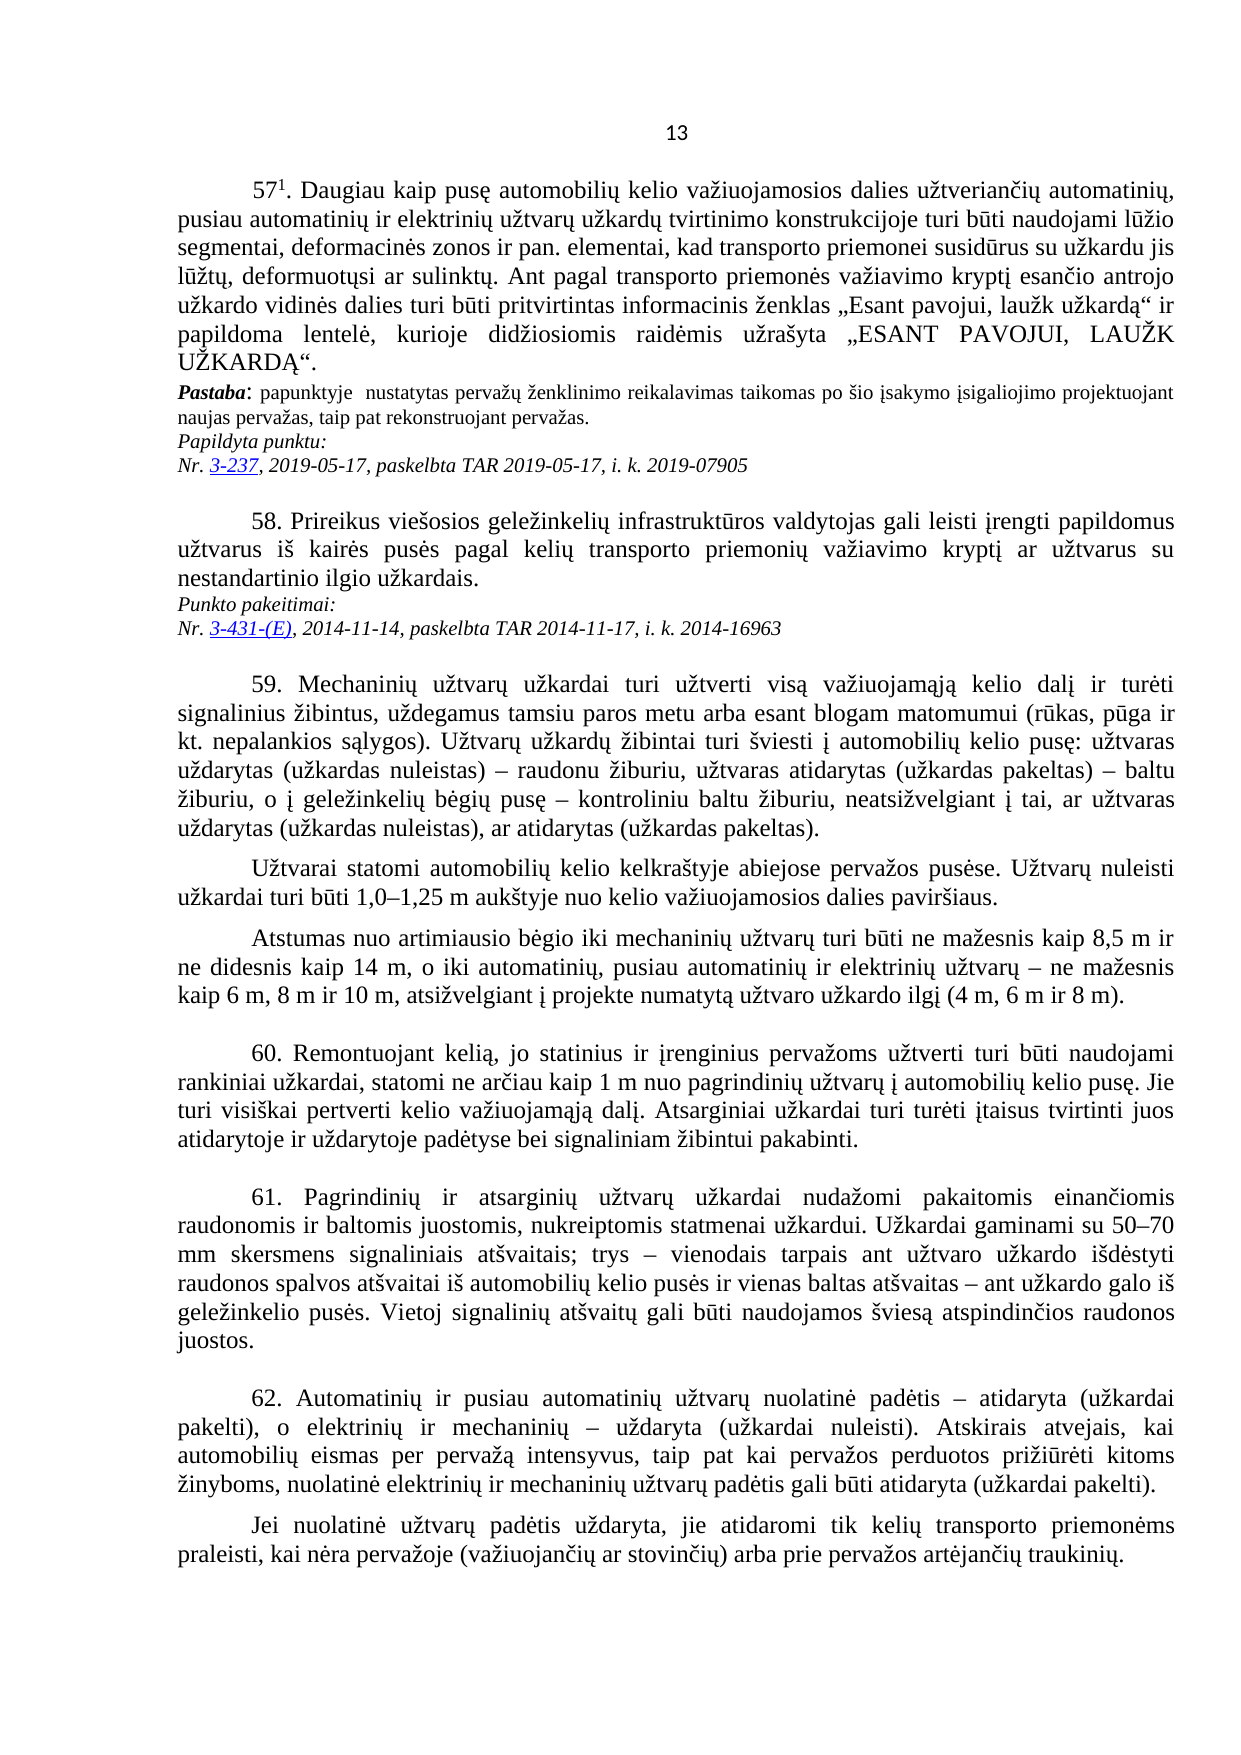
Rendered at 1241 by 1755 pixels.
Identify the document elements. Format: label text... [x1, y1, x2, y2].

text 571. Daugiau kaip pusę automobilių kelio važiuojamosios dalies užtveriančių automatinių, pusiau automatinių ir elektrinių užtvarų užkardų tvirtinimo konstrukcijoje turi būti naudojami lūžio segmentai, deformacinės zonos ir pan. elementai, kad transporto priemonei susidūrus su užkardu jis lūžtų, deformuotųsi ar sulinktų. Ant pagal transporto priemonės važiavimo kryptį esančio antrojo užkardo vidinės dalies turi būti pritvirtintas informacinis ženklas „Esant pavojui, laužk užkardą“ ir papildoma lentelė, kurioje didžiosiomis raidėmis užrašyta „ESANT PAVOJUI, LAUŽK UŽKARDĄ“. [177, 175, 1176, 376]
text 60. Remontuojant kelią, jo statinius ir įrenginius pervažoms užtverti turi būti naudojami rankiniai užkardai, statomi ne arčiau kaip 1 m nuo pagrindinių užtvarų į automobilių kelio pusę. Jie turi visiškai pertverti kelio važiuojamąją dalį. Atsarginiai užkardai turi turėti įtaisus tvirtinti juos atidarytoje ir uždarytoje padėtyse bei signaliniam žibintui pakabinti. [177, 1038, 1176, 1153]
text 59. Mechaninių užtvarų užkardai turi užtverti visą važiuojamąją kelio dalį ir turėti signalinius žibintus, uždegamus tamsiu paros metu arba esant blogam matomumui (rūkas, pūga ir kt. nepalankios sąlygos). Užtvarų užkardų žibintai turi šviesti į automobilių kelio pusę: užtvaras uždarytas (užkardas nuleistas) – raudonu žiburiu, užtvaras atidarytas (užkardas pakeltas) – baltu žiburiu, o į geležinkelių bėgių pusę – kontroliniu baltu žiburiu, neatsižvelgiant į tai, ar užtvaras uždarytas (užkardas nuleistas), ar atidarytas (užkardas pakeltas). [177, 669, 1176, 841]
text Punkto pakeitimai: [177, 592, 1176, 616]
text Nr. 3-237, 2019-05-17, paskelbta TAR 2019-05-17, i. k. 2019-07905 [177, 453, 1176, 477]
text 61. Pagrindinių ir atsarginių užtvarų užkardai nudažomi pakaitomis einančiomis raudonomis ir baltomis juostomis, nukreiptomis statmenai užkardui. Užkardai gaminami su 50–70 mm skersmens signaliniais atšvaitais; trys – vienodais tarpais ant užtvaro užkardo išdėstyti raudonos spalvos atšvaitai iš automobilių kelio pusės ir vienas baltas atšvaitas – ant užkardo galo iš geležinkelio pusės. Vietoj signalinių atšvaitų gali būti naudojamos šviesą atspindinčios raudonos juostos. [177, 1182, 1176, 1354]
text Atstumas nuo artimiausio bėgio iki mechaninių užtvarų turi būti ne mažesnis kaip 8,5 m ir ne didesnis kaip 14 m, o iki automatinių, pusiau automatinių ir elektrinių užtvarų – ne mažesnis kaip 6 m, 8 m ir 10 m, atsižvelgiant į projekte numatytą užtvaro užkardo ilgį (4 m, 6 m ir 8 m). [177, 923, 1176, 1009]
text Papildyta punktu: [177, 429, 1176, 453]
text Nr. 3-431-(E), 2014-11-14, paskelbta TAR 2014-11-17, i. k. 2014-16963 [177, 616, 1176, 640]
text Užtvarai statomi automobilių kelio kelkraštyje abiejose pervažos pusėse. Užtvarų nuleisti užkardai turi būti 1,0–1,25 m aukštyje nuo kelio važiuojamosios dalies paviršiaus. [177, 853, 1176, 911]
text Jei nuolatinė užtvarų padėtis uždaryta, jie atidaromi tik kelių transporto priemonėms praleisti, kai nėra pervažoje (važiuojančių ar stovinčių) arba prie pervažos artėjančių traukinių. [177, 1510, 1176, 1567]
text 62. Automatinių ir pusiau automatinių užtvarų nuolatinė padėtis – atidaryta (užkardai pakelti), o elektrinių ir mechaninių – uždaryta (užkardai nuleisti). Atskirais atvejais, kai automobilių eismas per pervažą intensyvus, taip pat kai pervažos perduotos prižiūrėti kitoms žinyboms, nuolatinė elektrinių ir mechaninių užtvarų padėtis gali būti atidaryta (užkardai pakelti). [177, 1383, 1176, 1498]
text 58. Prireikus viešosios geležinkelių infrastruktūros valdytojas gali leisti įrengti papildomus užtvarus iš kairės pusės pagal kelių transporto priemonių važiavimo kryptį ar užtvarus su nestandartinio ilgio užkardais. [177, 506, 1176, 592]
text Pastaba: papunktyje nustatytas pervažų ženklinimo reikalavimas taikomas po šio įsakymo įsigaliojimo projektuojant naujas pervažas, taip pat rekonstruojant pervažas. [177, 376, 1176, 429]
